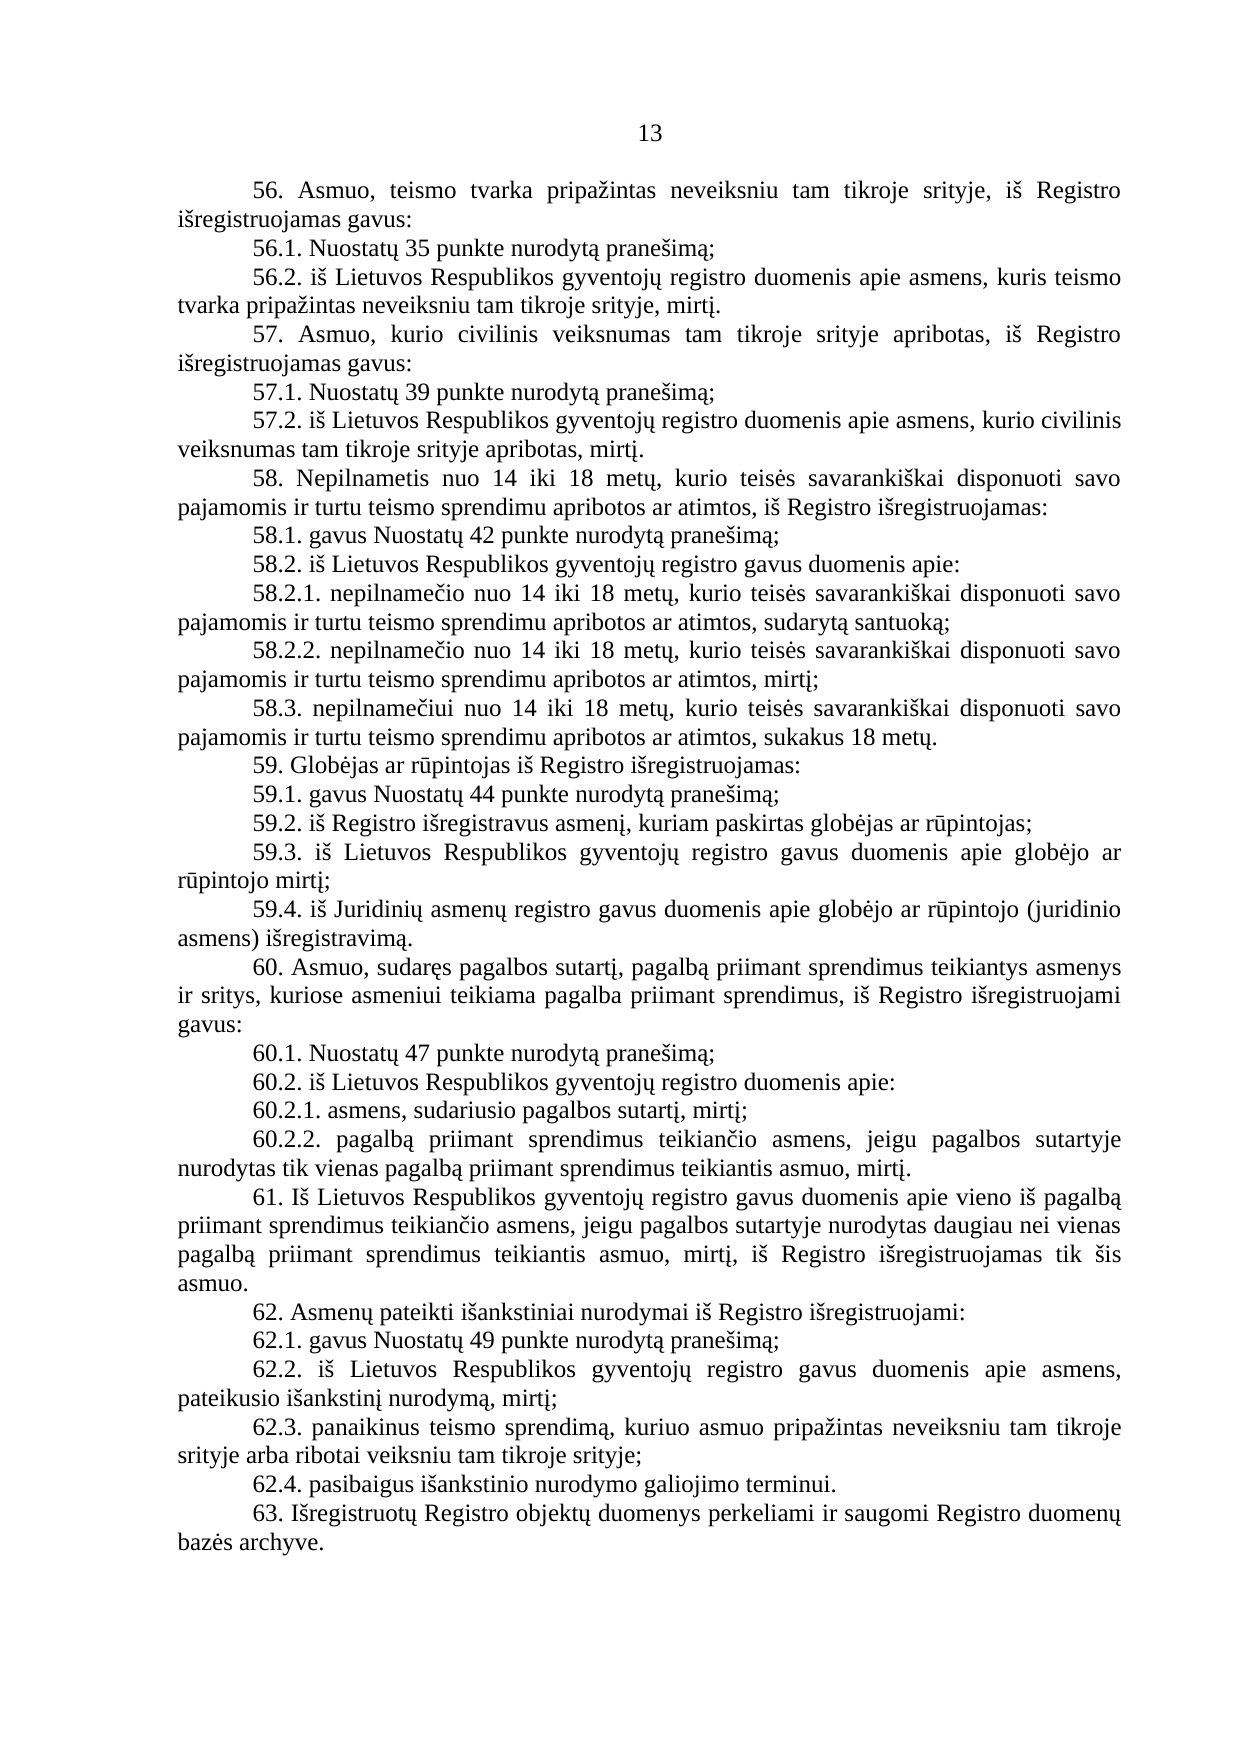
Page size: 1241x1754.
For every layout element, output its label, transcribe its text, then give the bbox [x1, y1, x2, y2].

text 62.4. pasibaigus išankstinio nurodymo galiojimo terminui. [177, 1469, 1122, 1498]
text 62.1. gavus Nuostatų 49 punkte nurodytą pranešimą; [177, 1326, 1122, 1354]
text 62. Asmenų pateikti išankstiniai nurodymai iš Registro išregistruojami: [177, 1297, 1122, 1326]
text 56.2. iš Lietuvos Respublikos gyventojų registro duomenis apie asmens, kuris teismo tvarka pripažintas neveiksniu tam tikroje srityje, mirtį. [177, 262, 1122, 319]
text 58. Nepilnametis nuo 14 iki 18 metų, kurio teisės savarankiškai disponuoti savo pajamomis ir turtu teismo sprendimu apribotos ar atimtos, iš Registro išregistruojamas: [177, 463, 1122, 521]
text 58.2. iš Lietuvos Respublikos gyventojų registro gavus duomenis apie: [177, 549, 1122, 578]
text 58.3. nepilnamečiui nuo 14 iki 18 metų, kurio teisės savarankiškai disponuoti savo pajamomis ir turtu teismo sprendimu apribotos ar atimtos, sukakus 18 metų. [177, 693, 1122, 751]
text 60.2.2. pagalbą priimant sprendimus teikiančio asmens, jeigu pagalbos sutartyje nurodytas tik vienas pagalbą priimant sprendimus teikiantis asmuo, mirtį. [177, 1124, 1122, 1182]
text 59.3. iš Lietuvos Respublikos gyventojų registro gavus duomenis apie globėjo ar rūpintojo mirtį; [177, 837, 1122, 894]
text 58.1. gavus Nuostatų 42 punkte nurodytą pranešimą; [177, 521, 1122, 549]
text 58.2.2. nepilnamečio nuo 14 iki 18 metų, kurio teisės savarankiškai disponuoti savo pajamomis ir turtu teismo sprendimu apribotos ar atimtos, mirtį; [177, 636, 1122, 693]
text 59.2. iš Registro išregistravus asmenį, kuriam paskirtas globėjas ar rūpintojas; [177, 808, 1122, 837]
text 57.2. iš Lietuvos Respublikos gyventojų registro duomenis apie asmens, kurio civilinis veiksnumas tam tikroje srityje apribotas, mirtį. [177, 406, 1122, 463]
text 63. Išregistruotų Registro objektų duomenys perkeliami ir saugomi Registro duomenų bazės archyve. [177, 1498, 1122, 1556]
text 62.2. iš Lietuvos Respublikos gyventojų registro gavus duomenis apie asmens, pateikusio išankstinį nurodymą, mirtį; [177, 1354, 1122, 1412]
text 59.1. gavus Nuostatų 44 punkte nurodytą pranešimą; [177, 779, 1122, 808]
text 59. Globėjas ar rūpintojas iš Registro išregistruojamas: [177, 751, 1122, 779]
text 59.4. iš Juridinių asmenų registro gavus duomenis apie globėjo ar rūpintojo (juridinio asmens) išregistravimą. [177, 894, 1122, 952]
text 60. Asmuo, sudaręs pagalbos sutartį, pagalbą priimant sprendimus teikiantys asmenys ir sritys, kuriose asmeniui teikiama pagalba priimant sprendimus, iš Registro išregistruojami gavus: [177, 952, 1122, 1038]
text 60.2.1. asmens, sudariusio pagalbos sutartį, mirtį; [177, 1096, 1122, 1124]
text 62.3. panaikinus teismo sprendimą, kuriuo asmuo pripažintas neveiksniu tam tikroje srityje arba ribotai veiksniu tam tikroje srityje; [177, 1412, 1122, 1469]
text 58.2.1. nepilnamečio nuo 14 iki 18 metų, kurio teisės savarankiškai disponuoti savo pajamomis ir turtu teismo sprendimu apribotos ar atimtos, sudarytą santuoką; [177, 578, 1122, 636]
text 60.1. Nuostatų 47 punkte nurodytą pranešimą; [177, 1038, 1122, 1067]
text 61. Iš Lietuvos Respublikos gyventojų registro gavus duomenis apie vieno iš pagalbą priimant sprendimus teikiančio asmens, jeigu pagalbos sutartyje nurodytas daugiau nei vienas pagalbą priimant sprendimus teikiantis asmuo, mirtį, iš Registro išregistruojamas tik šis asmuo. [177, 1182, 1122, 1297]
text 56. Asmuo, teismo tvarka pripažintas neveiksniu tam tikroje srityje, iš Registro išregistruojamas gavus: [177, 176, 1122, 233]
text 60.2. iš Lietuvos Respublikos gyventojų registro duomenis apie: [177, 1067, 1122, 1096]
text 57. Asmuo, kurio civilinis veiksnumas tam tikroje srityje apribotas, iš Registro išregistruojamas gavus: [177, 319, 1122, 377]
text 56.1. Nuostatų 35 punkte nurodytą pranešimą; [177, 233, 1122, 262]
text 57.1. Nuostatų 39 punkte nurodytą pranešimą; [177, 377, 1122, 406]
